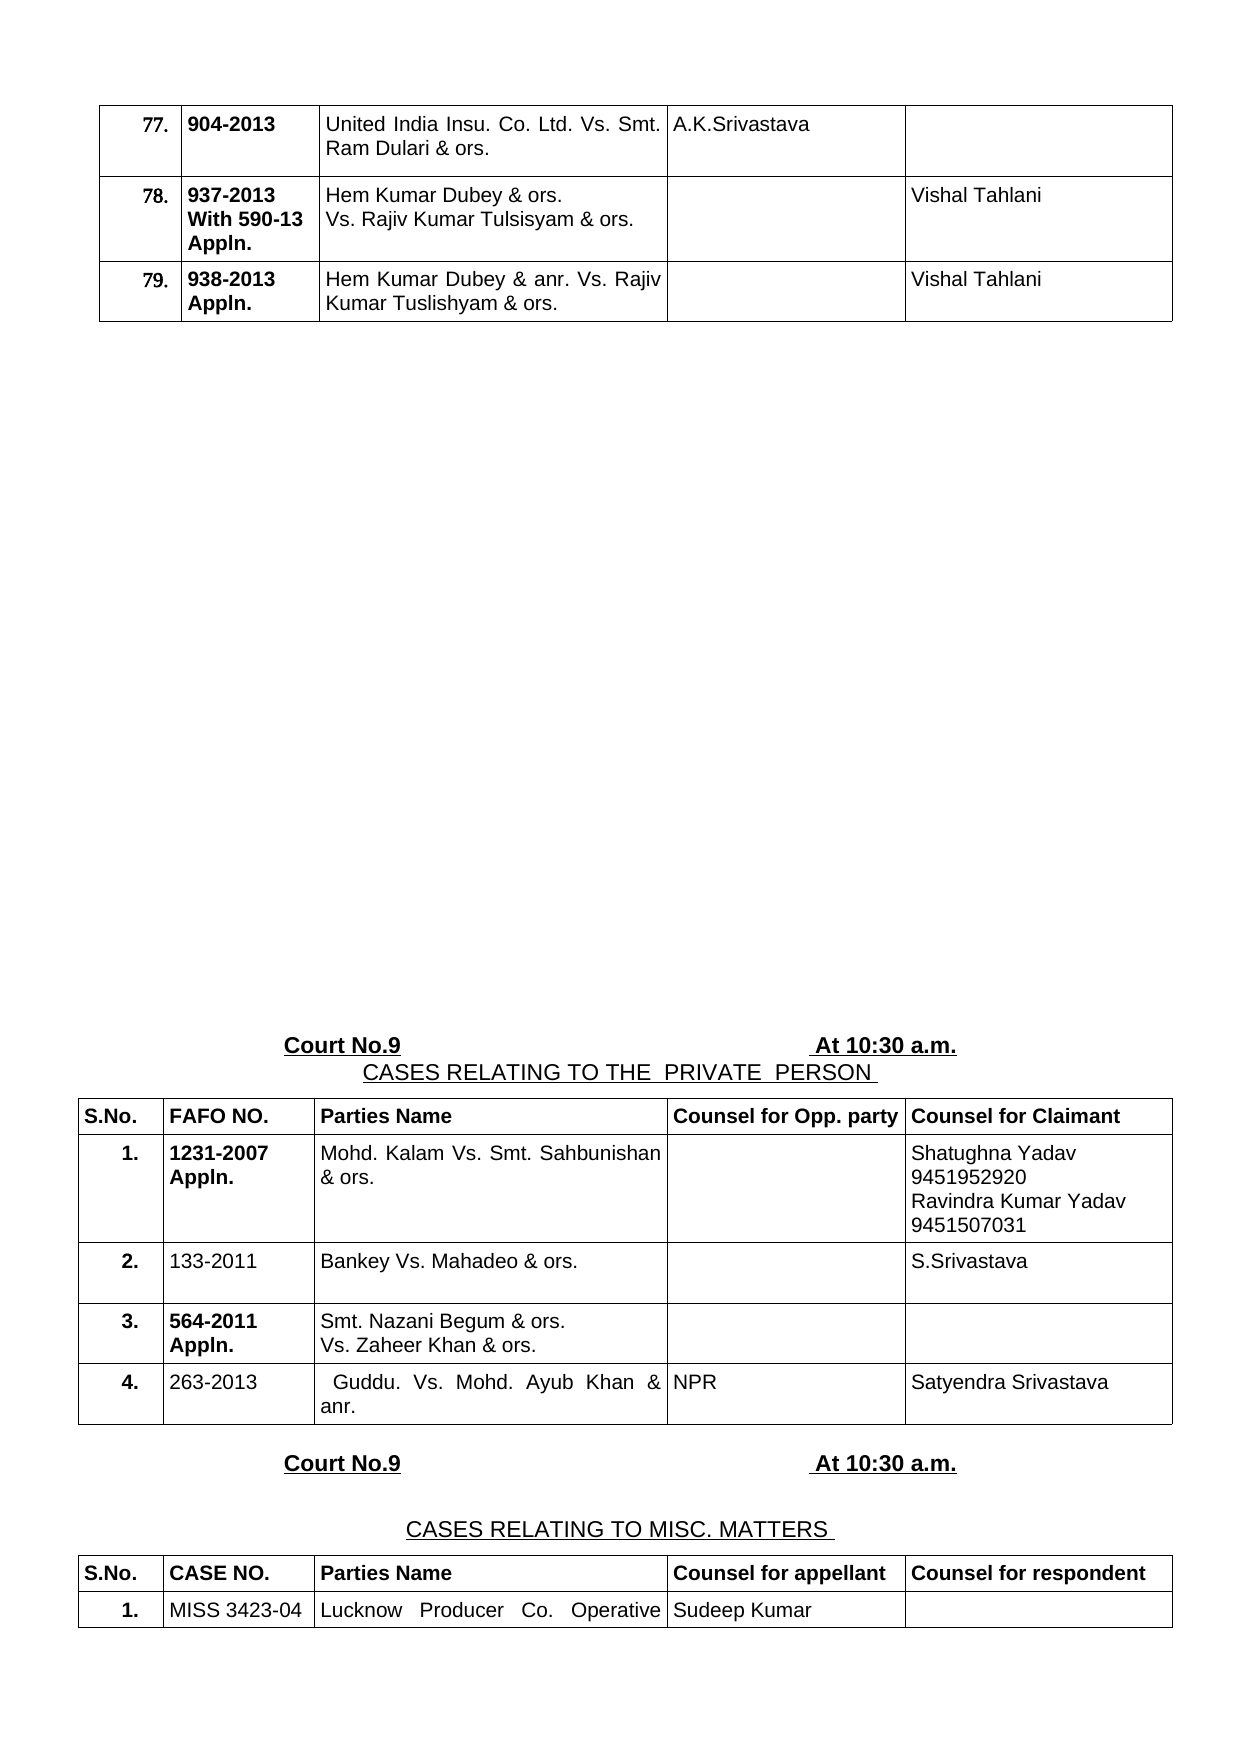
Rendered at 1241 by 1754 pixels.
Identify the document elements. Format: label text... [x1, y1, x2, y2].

table_cell Hem Kumar Dubey & anr. Vs. Rajiv Kumar Tuslishyam & ors. [320, 262, 667, 321]
table_cell Vishal Tahlani [906, 262, 1172, 321]
table_cell S.Srivastava [906, 1243, 1172, 1303]
table_cell 263-2013 [164, 1364, 314, 1423]
table_header S.No. [79, 1556, 163, 1591]
table_cell MISS 3423-04 [164, 1592, 314, 1627]
table_cell [906, 1304, 1172, 1363]
table_cell 938-2013 Appln. [182, 262, 319, 321]
text CASES RELATING TO MISC. MATTERS [108, 1516, 1132, 1542]
table_header Counsel for Opp. party [668, 1099, 905, 1134]
table_cell [668, 1304, 905, 1363]
table_cell 904-2013 [182, 106, 319, 176]
table_cell NPR [668, 1364, 905, 1423]
table_cell [100, 262, 181, 321]
table_cell [668, 177, 905, 261]
table_cell Satyendra Srivastava [906, 1364, 1172, 1423]
table_cell Smt. Nazani Begum & ors. Vs. Zaheer Khan & ors. [315, 1304, 667, 1363]
table_cell [668, 1135, 905, 1242]
table_cell Bankey Vs. Mahadeo & ors. [315, 1243, 667, 1303]
table_header S.No. [79, 1099, 163, 1134]
table_cell [79, 1364, 163, 1423]
table_cell 133-2011 [164, 1243, 314, 1303]
table_cell Mohd. Kalam Vs. Smt. Sahbunishan & ors. [315, 1135, 667, 1242]
table_header Parties Name [315, 1099, 667, 1134]
table_cell [79, 1304, 163, 1363]
table_cell [906, 1592, 1172, 1627]
table_header Counsel for Claimant [906, 1099, 1172, 1134]
table_cell [79, 1592, 163, 1627]
table_header FAFO NO. [164, 1099, 314, 1134]
text CASES RELATING TO THE PRIVATE PERSON [108, 1059, 1132, 1085]
table_cell Hem Kumar Dubey & ors. Vs. Rajiv Kumar Tulsisyam & ors. [320, 177, 667, 261]
table_header Counsel for appellant [668, 1556, 905, 1591]
table_cell A.K.Srivastava [668, 106, 905, 176]
table_cell Guddu. Vs. Mohd. Ayub Khan & anr. [315, 1364, 667, 1423]
table_cell Vishal Tahlani [906, 177, 1172, 261]
table_header Parties Name [315, 1556, 667, 1591]
table_cell United India Insu. Co. Ltd. Vs. Smt. Ram Dulari & ors. [320, 106, 667, 176]
table_cell Shatughna Yadav 9451952920 Ravindra Kumar Yadav 9451507031 [906, 1135, 1172, 1242]
table_cell [668, 262, 905, 321]
text Court No.9 At 10:30 a.m. [108, 1032, 1132, 1059]
text Court No.9 At 10:30 a.m. [108, 1450, 1132, 1476]
table_cell 937-2013 With 590-13 Appln. [182, 177, 319, 261]
table_cell [100, 106, 181, 176]
table_cell Lucknow Producer Co. Operative [315, 1592, 667, 1627]
table_cell [668, 1243, 905, 1303]
table_cell Sudeep Kumar [668, 1592, 905, 1627]
table_cell [79, 1243, 163, 1303]
table_cell [100, 177, 181, 261]
table_cell 1231-2007 Appln. [164, 1135, 314, 1242]
table_header Counsel for respondent [906, 1556, 1172, 1591]
table_header CASE NO. [164, 1556, 314, 1591]
table_cell [906, 106, 1172, 176]
table_cell 564-2011 Appln. [164, 1304, 314, 1363]
table_cell [79, 1135, 163, 1242]
